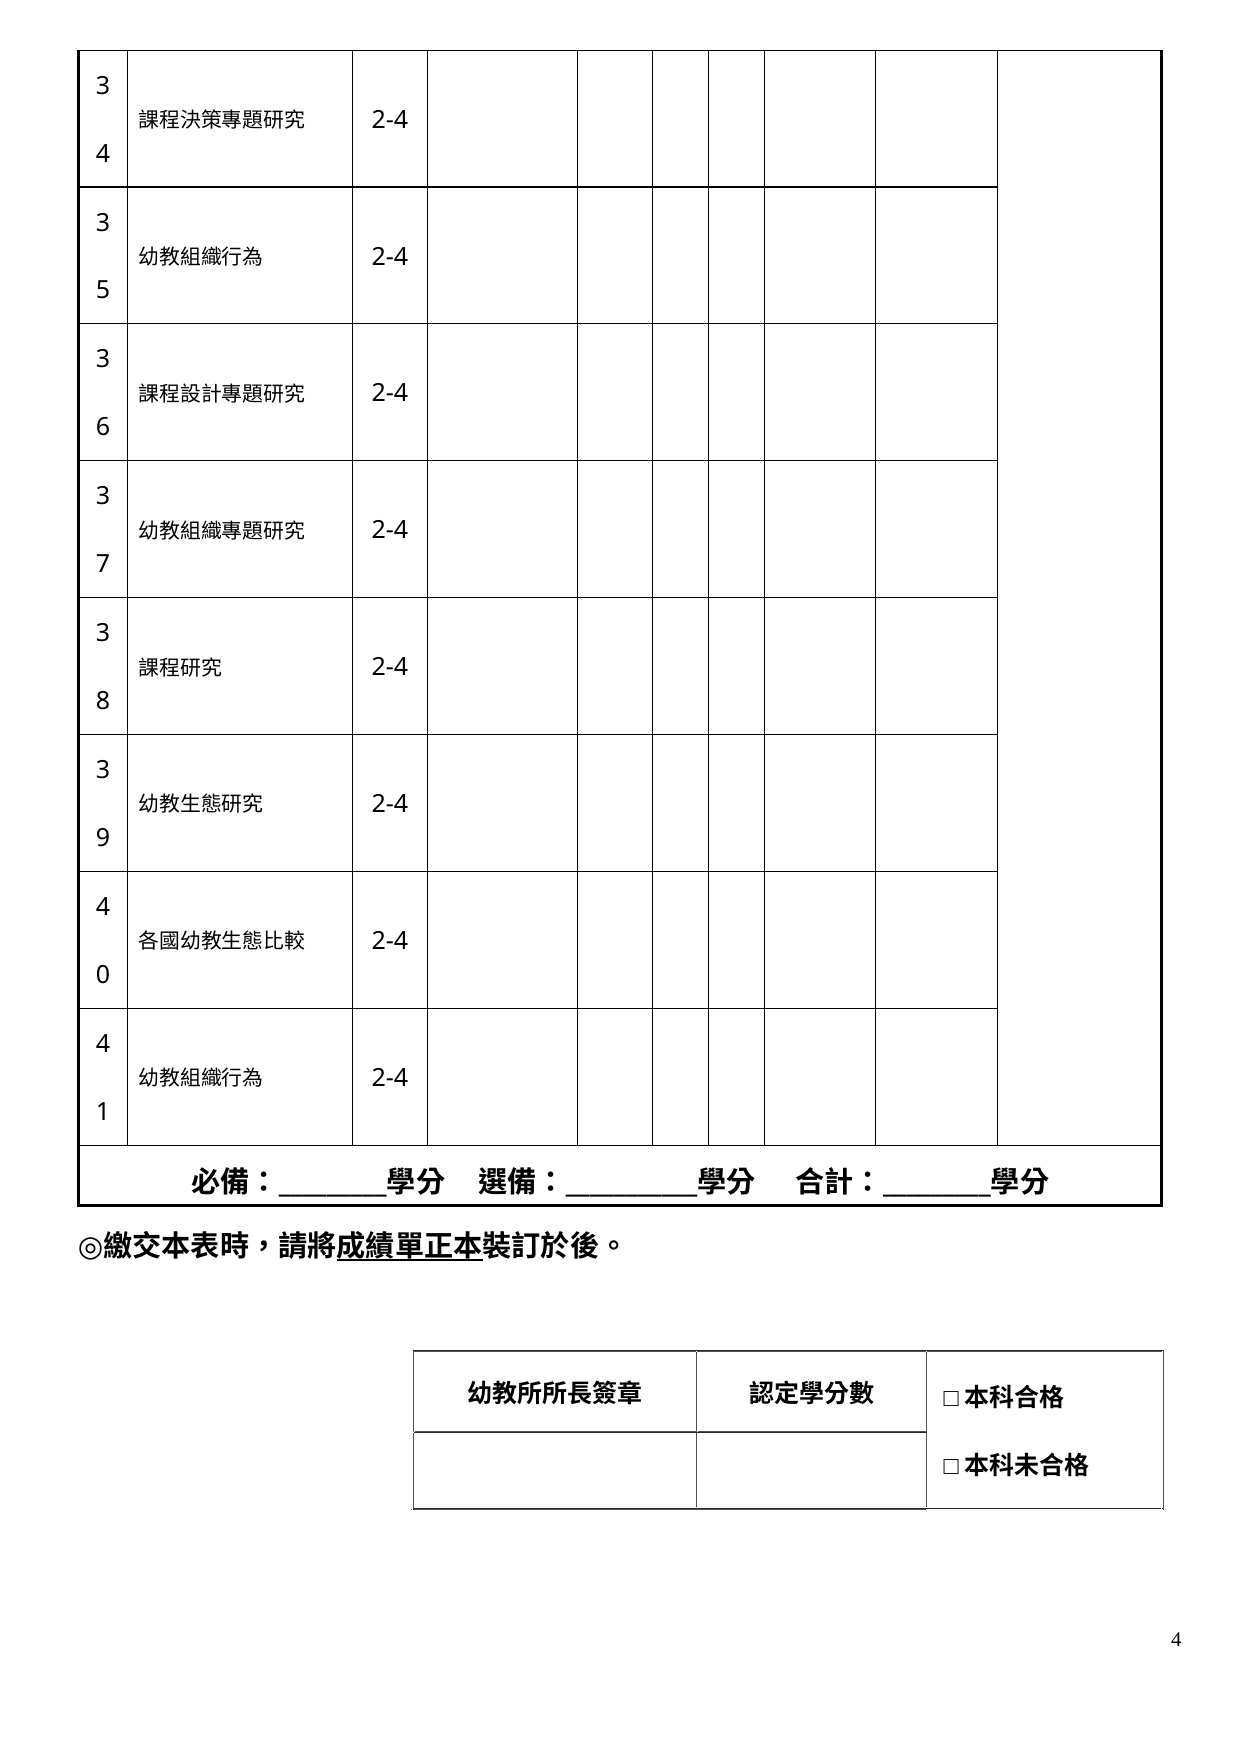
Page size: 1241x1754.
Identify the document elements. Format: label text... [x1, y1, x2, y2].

table_cell [709, 324, 764, 460]
table_cell [653, 51, 708, 186]
table_cell 34 [80, 51, 127, 186]
table_cell 2-4 [353, 188, 427, 323]
table_cell [765, 461, 875, 597]
table_cell [653, 1009, 708, 1144]
table_cell 2-4 [353, 735, 427, 871]
table_cell 2-4 [353, 872, 427, 1008]
table_cell [697, 1434, 927, 1508]
table_cell [876, 51, 997, 186]
table_cell [998, 51, 1160, 1144]
table_cell 幼教組織行為 [128, 1009, 352, 1144]
table_cell [428, 51, 577, 186]
table_cell [653, 872, 708, 1008]
table_cell [428, 1009, 577, 1144]
table_cell [653, 461, 708, 597]
table_cell [653, 324, 708, 460]
table_cell [765, 188, 875, 323]
table_header 幼教所所長簽章 [414, 1351, 697, 1431]
table_cell [653, 735, 708, 871]
table_cell [765, 598, 875, 734]
table_cell 38 [80, 598, 127, 734]
table_cell 41 [80, 1009, 127, 1144]
table_cell 35 [80, 188, 127, 323]
table_cell [709, 461, 764, 597]
table_cell [765, 51, 875, 186]
table_cell [578, 872, 652, 1008]
table_cell 課程設計專題研究 [128, 324, 352, 460]
table_cell [876, 461, 997, 597]
table_cell 2-4 [353, 51, 427, 186]
table_cell 幼教生態研究 [128, 735, 352, 871]
table_cell 40 [80, 872, 127, 1008]
table_cell [428, 598, 577, 734]
table_cell [578, 461, 652, 597]
table_cell 2-4 [353, 598, 427, 734]
table_cell [428, 461, 577, 597]
table_cell [709, 1009, 764, 1144]
table_cell [709, 598, 764, 734]
table_cell [709, 188, 764, 323]
table_cell 必備：_________學分 選備：___________學分 合計：_________學分 [80, 1146, 1160, 1203]
table_cell 36 [80, 324, 127, 460]
table_cell [578, 1009, 652, 1144]
table_cell [578, 598, 652, 734]
table_cell [428, 872, 577, 1008]
table_cell [876, 872, 997, 1008]
table_cell 課程決策專題研究 [128, 51, 352, 186]
table_cell 39 [80, 735, 127, 871]
table_cell [578, 324, 652, 460]
table_cell [709, 51, 764, 186]
table_cell [428, 324, 577, 460]
table_cell [765, 872, 875, 1008]
table_cell [876, 598, 997, 734]
table_cell 2-4 [353, 324, 427, 460]
table_cell [428, 188, 577, 323]
table_cell [578, 51, 652, 186]
table_cell 2-4 [353, 461, 427, 597]
table_cell 37 [80, 461, 127, 597]
text ◎繳交本表時，請將成績單正本裝訂於後。 [59, 1223, 1181, 1265]
table_cell [876, 1009, 997, 1144]
table_cell [765, 1009, 875, 1144]
table_cell [876, 735, 997, 871]
table_cell [414, 1433, 697, 1508]
table_cell [653, 188, 708, 323]
table_cell [428, 735, 577, 871]
table_cell [709, 735, 764, 871]
table_cell [876, 324, 997, 460]
table_cell [653, 598, 708, 734]
table_cell [578, 188, 652, 323]
table_cell [765, 735, 875, 871]
table_cell 幼教組織專題研究 [128, 461, 352, 597]
table_cell [578, 735, 652, 871]
table_header □ 本科合格 □ 本科未合格 [927, 1352, 1162, 1508]
table_cell 課程研究 [128, 598, 352, 734]
table_cell [876, 188, 997, 323]
table_header 認定學分數 [697, 1351, 927, 1431]
table_cell 各國幼教生態比較 [128, 872, 352, 1008]
table_cell [709, 872, 764, 1008]
table_cell 幼教組織行為 [128, 188, 352, 323]
table_cell 2-4 [353, 1009, 427, 1144]
table_cell [765, 324, 875, 460]
